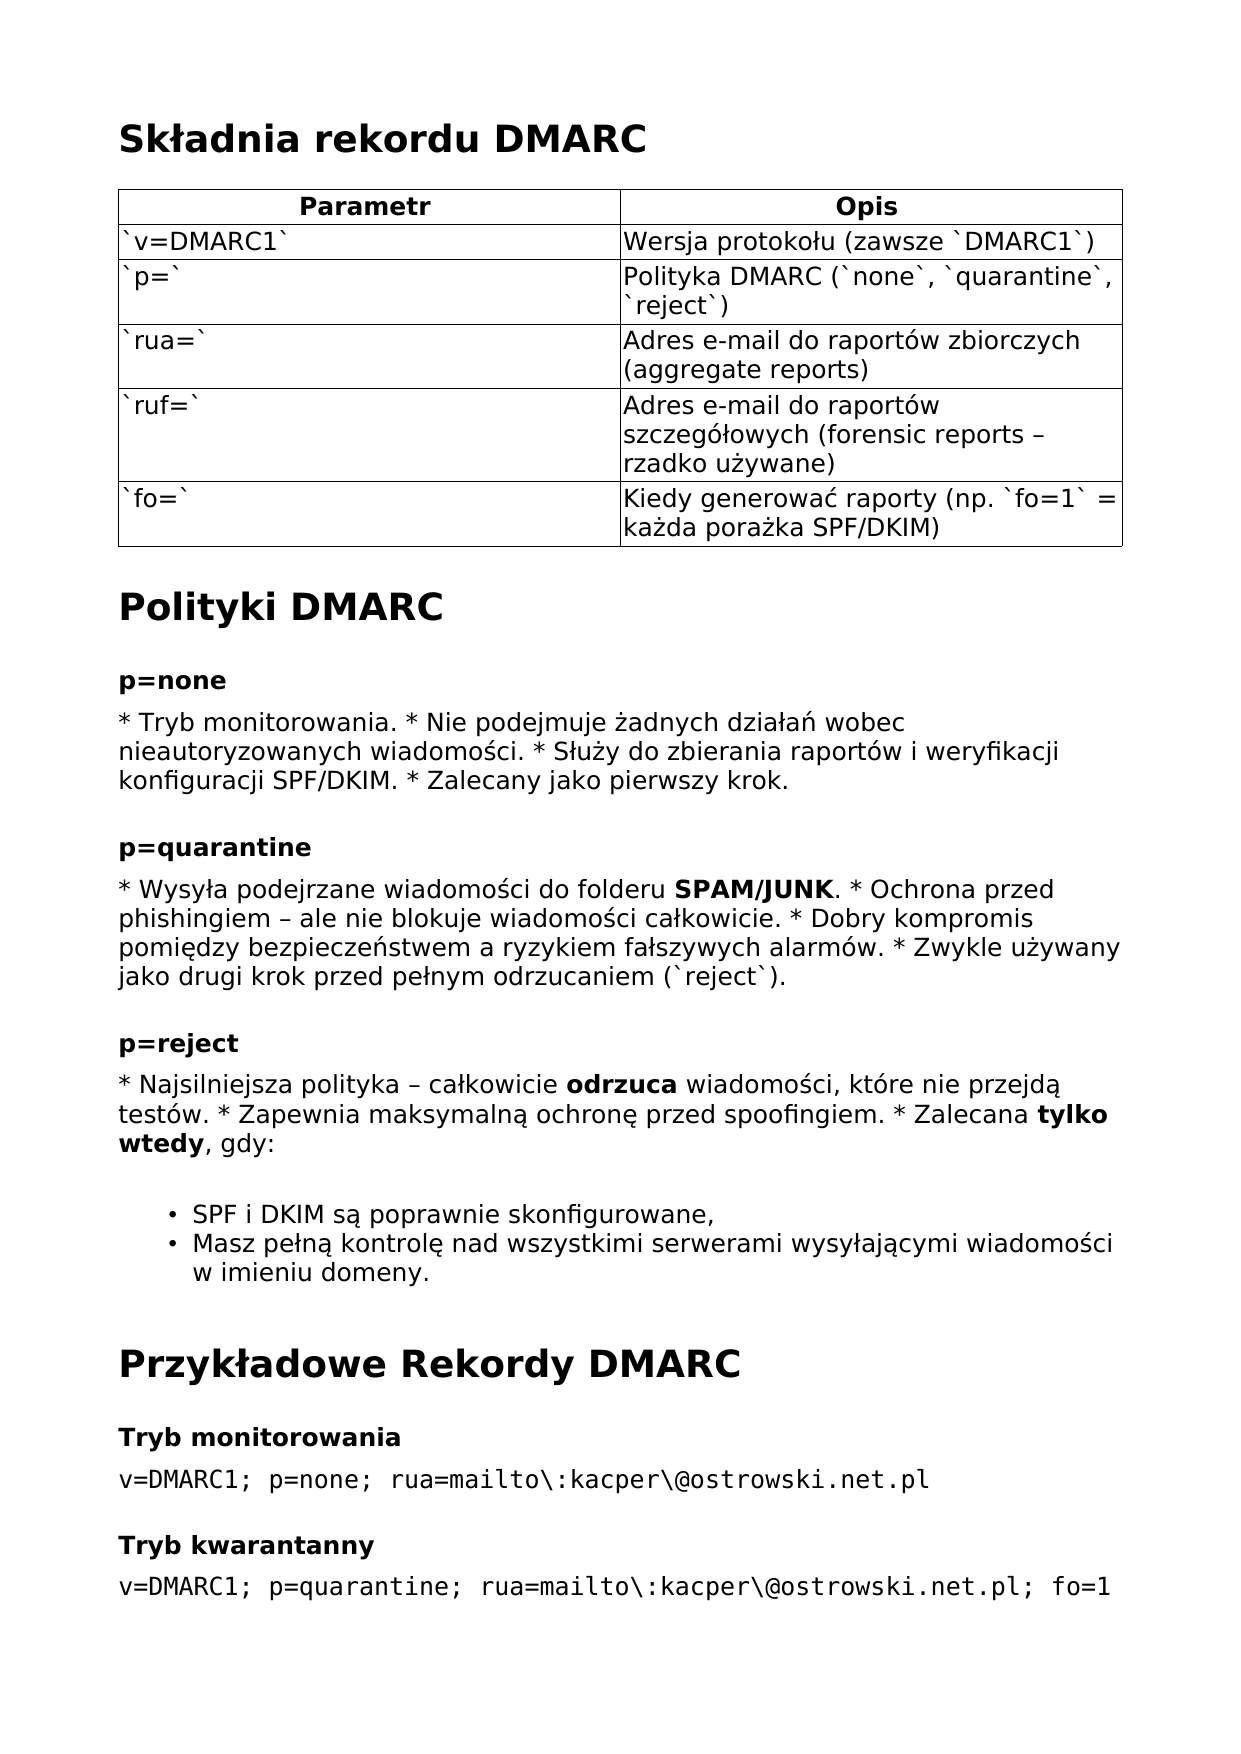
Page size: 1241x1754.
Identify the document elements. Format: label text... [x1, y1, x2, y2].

subtitle p=quarantine [118, 833, 1122, 862]
text v=DMARC1; p=none; rua=mailto\:kacper\@ostrowski.net.pl [118, 1465, 1122, 1494]
table_cell `p=` [119, 260, 620, 323]
subtitle Przykładowe Rekordy DMARC [118, 1342, 1122, 1386]
subtitle Tryb kwarantanny [118, 1531, 1122, 1560]
subtitle Tryb monitorowania [118, 1423, 1122, 1452]
table_cell Adres e-mail do raportów szczegółowych (forensic reports – rzadko używane) [621, 389, 1122, 481]
table_cell Wersja protokołu (zawsze `DMARC1`) [621, 225, 1122, 259]
subtitle Polityki DMARC [118, 585, 1122, 629]
subtitle Składnia rekordu DMARC [118, 118, 1122, 162]
table_header Parametr [119, 190, 620, 224]
subtitle p=none [118, 667, 1122, 696]
table_cell Adres e-mail do raportów zbiorczych (aggregate reports) [621, 325, 1122, 388]
table_cell Kiedy generować raporty (np. `fo=1` = każda porażka SPF/DKIM) [621, 482, 1122, 546]
text v=DMARC1; p=quarantine; rua=mailto\:kacper\@ostrowski.net.pl; fo=1 [118, 1573, 1122, 1602]
text * Wysyła podejrzane wiadomości do folderu SPAM/JUNK. * Ochrona przed phishingiem – ale nie blokuje wiadomości całkowicie. * Dobry kompromis pomiędzy bezpieczeństwem a ryzykiem fałszywych alarmów. * Zwykle używany jako drugi krok przed pełnym odrzucaniem (`reject`). [118, 875, 1122, 992]
table_cell Polityka DMARC (`none`, `quarantine`, `reject`) [621, 260, 1122, 323]
list Masz pełną kontrolę nad wszystkimi serwerami wysyłającymi wiadomości w imieniu domeny. [177, 1229, 1122, 1288]
table_cell `v=DMARC1` [119, 225, 620, 259]
list SPF i DKIM są poprawnie skonfigurowane, [177, 1200, 1122, 1229]
table_cell `ruf=` [119, 389, 620, 481]
subtitle p=reject [118, 1029, 1122, 1058]
table_cell `fo=` [119, 482, 620, 546]
table_header Opis [621, 190, 1122, 224]
table_cell `rua=` [119, 325, 620, 388]
text * Najsilniejsza polityka – całkowicie odrzuca wiadomości, które nie przejdą testów. * Zapewnia maksymalną ochronę przed spoofingiem. * Zalecana tylko wtedy, gdy: [118, 1071, 1122, 1158]
text * Tryb monitorowania. * Nie podejmuje żadnych działań wobec nieautoryzowanych wiadomości. * Służy do zbierania raportów i weryfikacji konfiguracji SPF/DKIM. * Zalecany jako pierwszy krok. [118, 708, 1122, 796]
